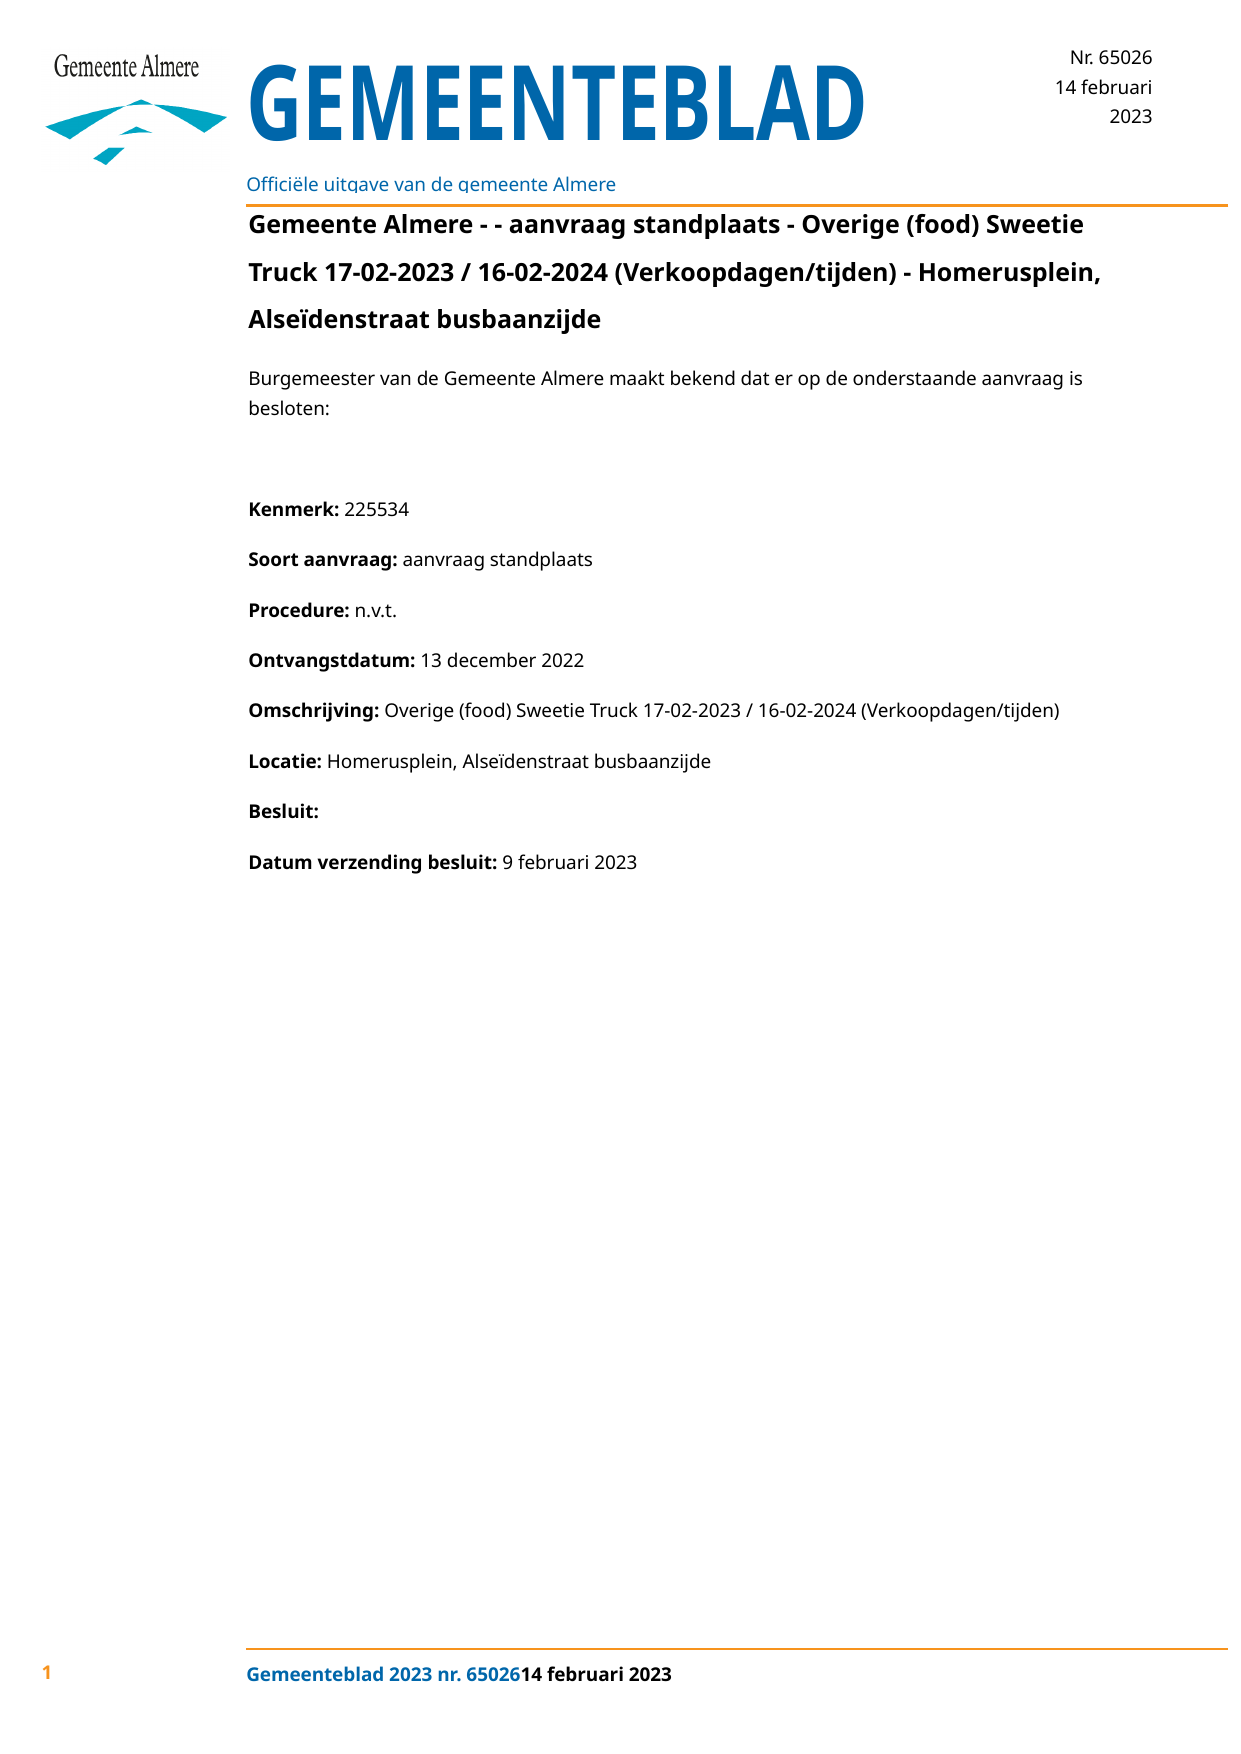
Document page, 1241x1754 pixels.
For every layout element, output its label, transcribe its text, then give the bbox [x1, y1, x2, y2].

picture [41, 47, 231, 172]
text Gemeente Almere - - aanvraag standplaats - Overige (food) Sweetie Truck 17-02-2023 / 16-02-2024 (Verkoopdagen/tijden) - Homerusplein, Alseïdenstraat busbaanzijde [248, 207, 1152, 336]
text Burgemeester van de Gemeente Almere maakt bekend dat er op de onderstaande aanvraag is besloten: [248, 366, 1152, 421]
text Datum verzending besluit: 9 februari 2023 [248, 849, 1152, 874]
text Besluit: [248, 798, 1152, 824]
text Locatie: Homerusplein, Alseïdenstraat busbaanzijde [248, 748, 1152, 774]
text Soort aanvraag: aanvraag standplaats [248, 546, 1152, 572]
text Ontvangstdatum: 13 december 2022 [248, 647, 1152, 673]
text Procedure: n.v.t. [248, 597, 1152, 622]
text Omschrijving: Overige (food) Sweetie Truck 17-02-2023 / 16-02-2024 (Verkoopdagen/tijden) [248, 698, 1152, 723]
text Kenmerk: 225534 [248, 496, 1152, 522]
